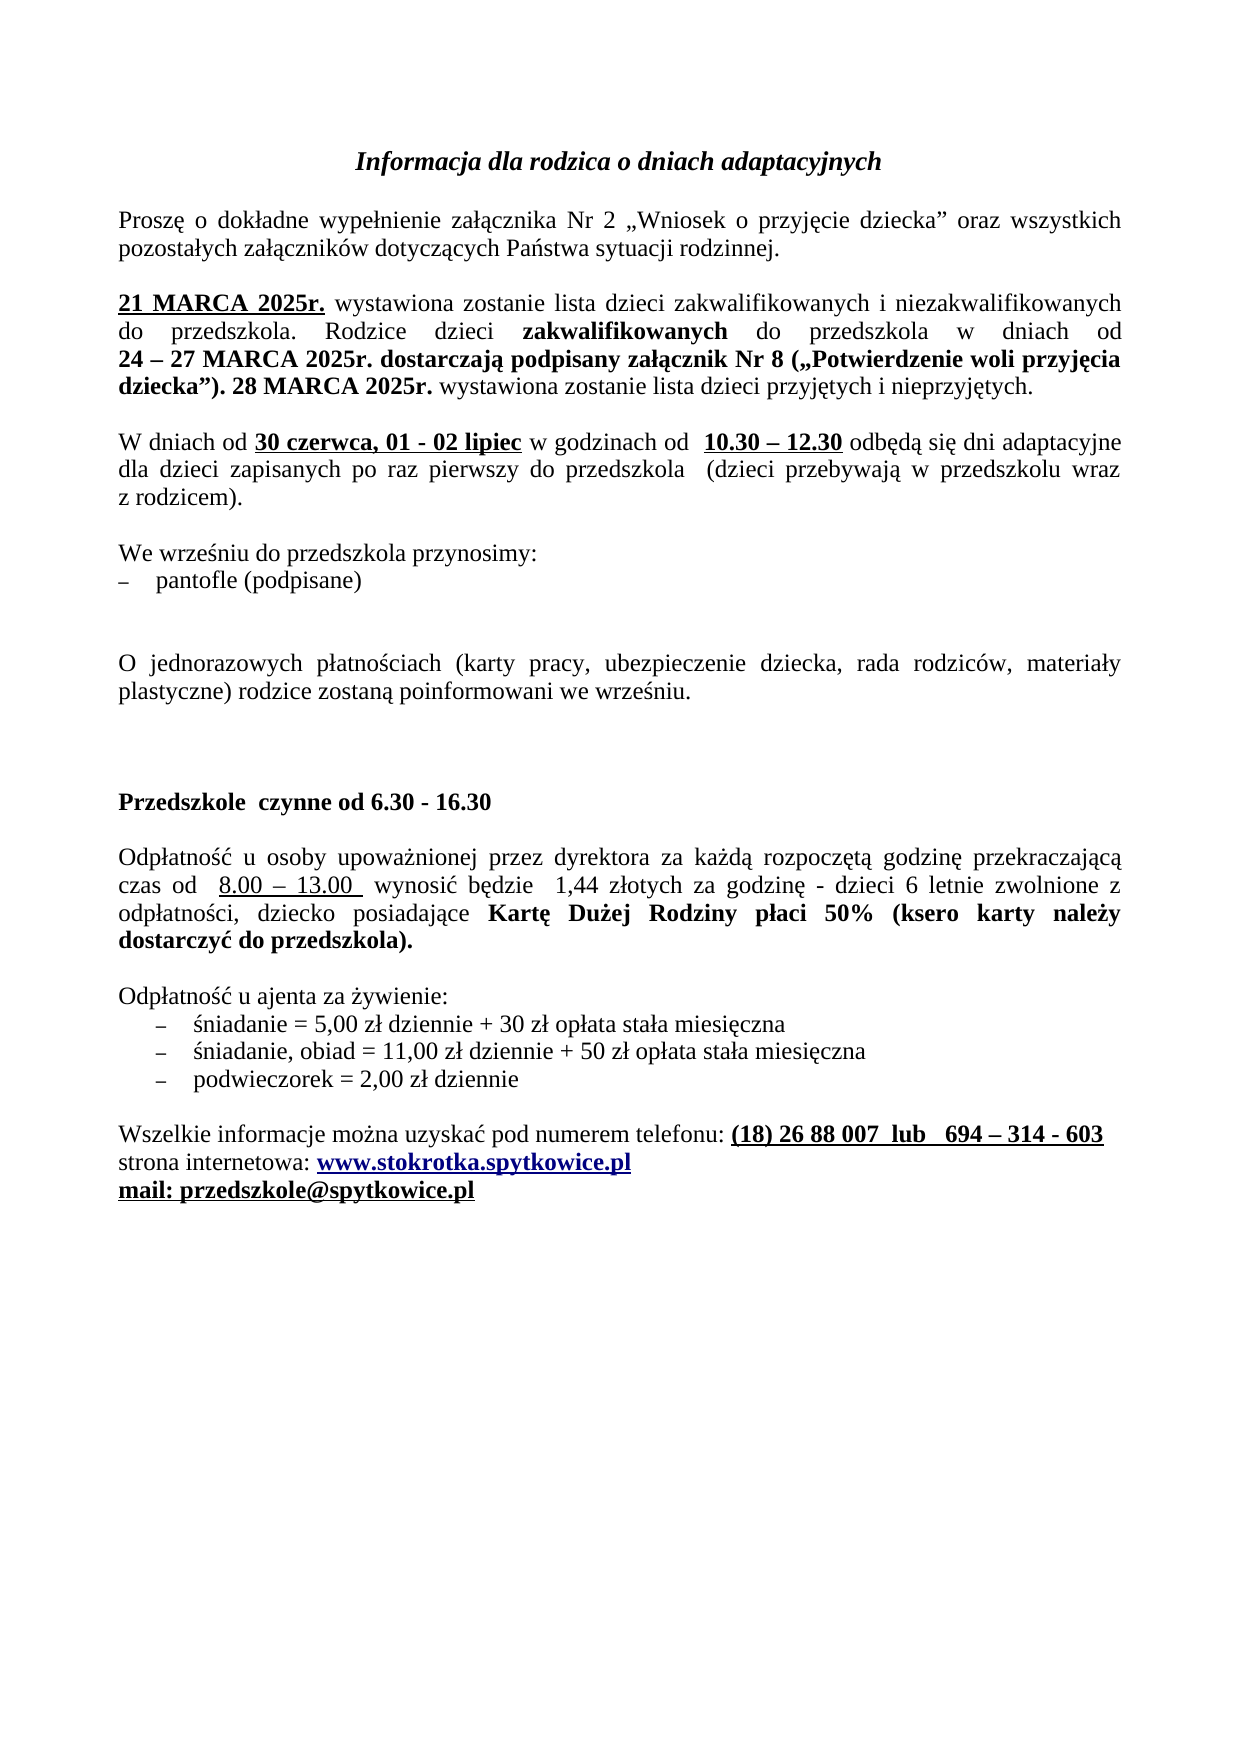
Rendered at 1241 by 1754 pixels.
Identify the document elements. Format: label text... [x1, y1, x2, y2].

list śniadanie, obiad = 11,00 zł dziennie + 50 zł opłata stała miesięczna [156, 1037, 1122, 1065]
text mail: przedszkole@spytkowice.pl [118, 1176, 1122, 1204]
text Informacja dla rodzica o dniach adaptacyjnych [118, 146, 1122, 176]
text O jednorazowych płatnościach (karty pracy, ubezpieczenie dziecka, rada rodziców, materiały plastyczne) rodzice zostaną poinformowani we wrześniu. [118, 649, 1122, 705]
list pantofle (podpisane) [118, 566, 1122, 594]
list śniadanie = 5,00 zł dziennie + 30 zł opłata stała miesięczna [156, 1010, 1122, 1037]
text Proszę o dokładne wypełnienie załącznika Nr 2 „Wniosek o przyjęcie dziecka” oraz wszystkich pozostałych załączników dotyczących Państwa sytuacji rodzinnej. [118, 206, 1122, 262]
text We wrześniu do przedszkola przynosimy: [118, 539, 1122, 566]
list podwieczorek = 2,00 zł dziennie [156, 1065, 1122, 1093]
text Wszelkie informacje można uzyskać pod numerem telefonu: (18) 26 88 007 lub 694 – 314 - 603 [118, 1121, 1122, 1148]
text W dniach od 30 czerwca, 01 - 02 lipiec w godzinach od 10.30 – 12.30 odbędą się dni adaptacyjne dla dzieci zapisanych po raz pierwszy do przedszkola (dzieci przebywają w przedszkolu wraz z rodzicem). [118, 428, 1122, 511]
text Odpłatność u osoby upoważnionej przez dyrektora za każdą rozpoczętą godzinę przekraczającą czas od 8.00 – 13.00 wynosić będzie 1,44 złotych za godzinę - dzieci 6 letnie zwolnione z odpłatności, dziecko posiadające Kartę Dużej Rodziny płaci 50% (ksero karty należy dostarczyć do przedszkola). [118, 843, 1122, 954]
text strona internetowa: www.stokrotka.spytkowice.pl [118, 1148, 1122, 1176]
text Odpłatność u ajenta za żywienie: [118, 982, 1122, 1010]
text Przedszkole czynne od 6.30 - 16.30 [118, 788, 1122, 816]
text 21 MARCA 2025r. wystawiona zostanie lista dzieci zakwalifikowanych i niezakwalifikowanych do przedszkola. Rodzice dzieci zakwalifikowanych do przedszkola w dniach od 24 – 27 MARCA 2025r. dostarczają podpisany załącznik Nr 8 („Potwierdzenie woli przyjęcia dziecka”). 28 MARCA 2025r. wystawiona zostanie lista dzieci przyjętych i nieprzyjętych. [118, 289, 1122, 400]
